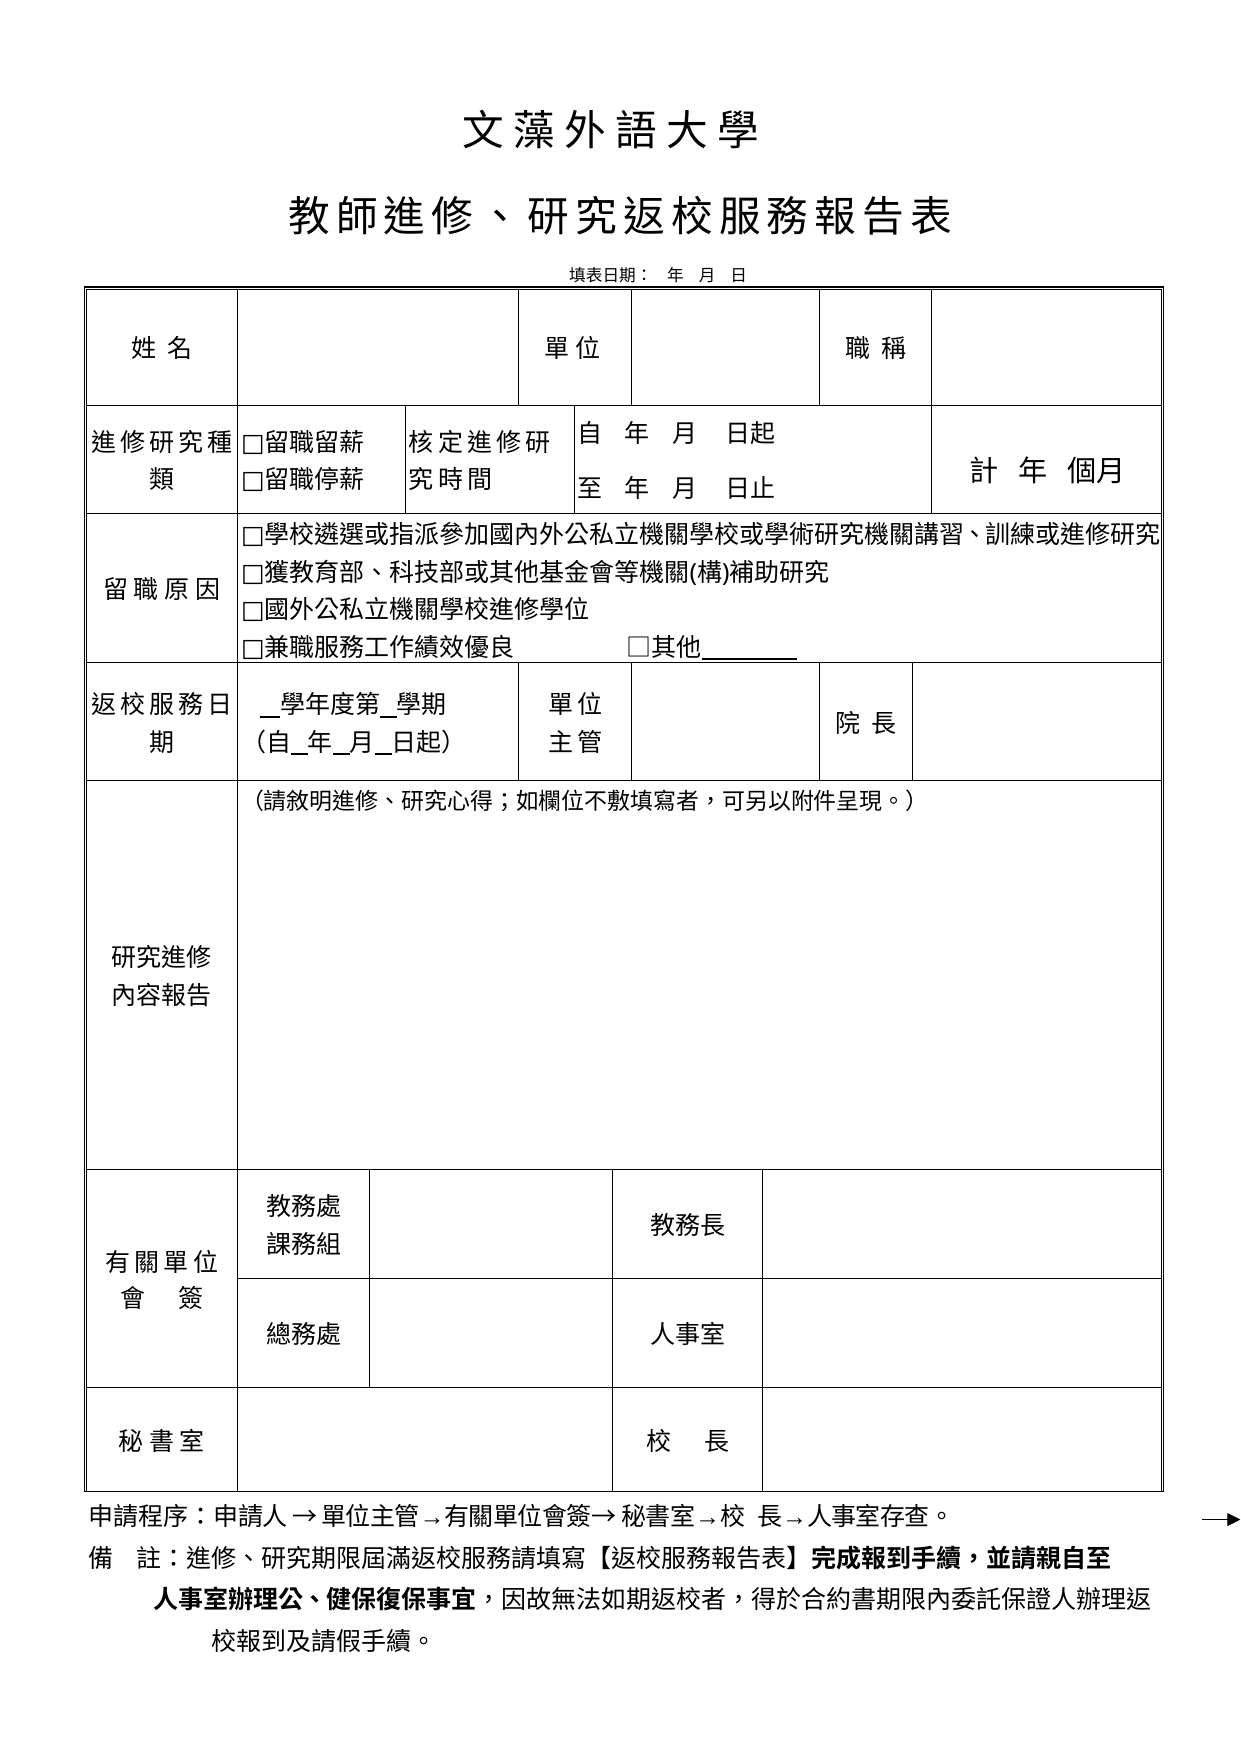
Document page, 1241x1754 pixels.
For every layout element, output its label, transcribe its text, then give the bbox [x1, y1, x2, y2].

table_cell 單位 主管 [519, 663, 631, 780]
text 申請程序：申請人 → 單位主管→有關單位會簽→ 秘書室→校 長→人事室存查。 [89, 1492, 1152, 1534]
table_cell 學年度第 學期 （自 年 月 日起） [238, 663, 518, 780]
table_cell 計 年 個月 [932, 406, 1161, 513]
table_cell 進修研究種類 [87, 406, 237, 513]
table_cell [632, 663, 819, 780]
table_cell □學校遴選或指派參加國內外公私立機關學校或學術研究機關講習、訓練或進修研究 □獲教育部、科技部或其他基金會等機關(構)補助研究 □國外公私立機關學校進修學位 □兼職服務工作績效優良 □其他 [238, 514, 1161, 662]
table_cell 人事室 [613, 1279, 762, 1387]
table_header 姓 名 [87, 290, 237, 404]
text 教師進修、研究返校服務報告表 [89, 183, 1152, 243]
table_cell [913, 663, 1161, 780]
table_cell [763, 1279, 1161, 1387]
table_cell 留 職 原 因 [87, 514, 237, 662]
table_cell [370, 1279, 612, 1387]
table_header [632, 290, 819, 404]
table_cell □留職留薪 □留職停薪 [238, 406, 405, 513]
table_cell 返校服務日期 [87, 663, 237, 780]
table_cell （請敘明進修、研究心得；如欄位不敷填寫者，可另以附件呈現。） [238, 781, 1161, 1168]
text 填表日期： 年 月 日 [89, 262, 1152, 286]
table_cell [370, 1170, 612, 1278]
table_cell 教務長 [613, 1170, 762, 1278]
table_cell 研究進修 內容報告 [87, 781, 237, 1168]
table_cell [238, 1388, 612, 1491]
table_header [932, 290, 1161, 404]
table_header 單 位 [519, 290, 631, 404]
table_cell 有關單位 會 簽 [87, 1170, 237, 1387]
table_cell 院 長 [820, 663, 912, 780]
text 文 藻 外 語 大 學 [89, 89, 1152, 164]
text 人事室辦理公、健保復保事宜，因故無法如期返校者，得於合約書期限內委託保證人辦理返校報到及請假手續。 [89, 1576, 1152, 1659]
table_cell 自 年 月 日起 至 年 月 日止 [575, 406, 931, 513]
table_cell 校 長 [613, 1388, 762, 1491]
table_cell 核定進修研究時間 [406, 406, 574, 513]
table_cell 教務處 課務組 [238, 1170, 369, 1278]
table_header 職 稱 [820, 290, 931, 404]
table_cell 總務處 [238, 1279, 369, 1387]
table_header [238, 290, 518, 404]
table_cell [763, 1170, 1161, 1278]
table_cell [763, 1388, 1161, 1491]
table_cell 秘 書 室 [87, 1388, 237, 1491]
text 備 註：進修、研究期限屆滿返校服務請填寫【返校服務報告表】完成報到手續，並請親自至 [89, 1534, 1152, 1576]
